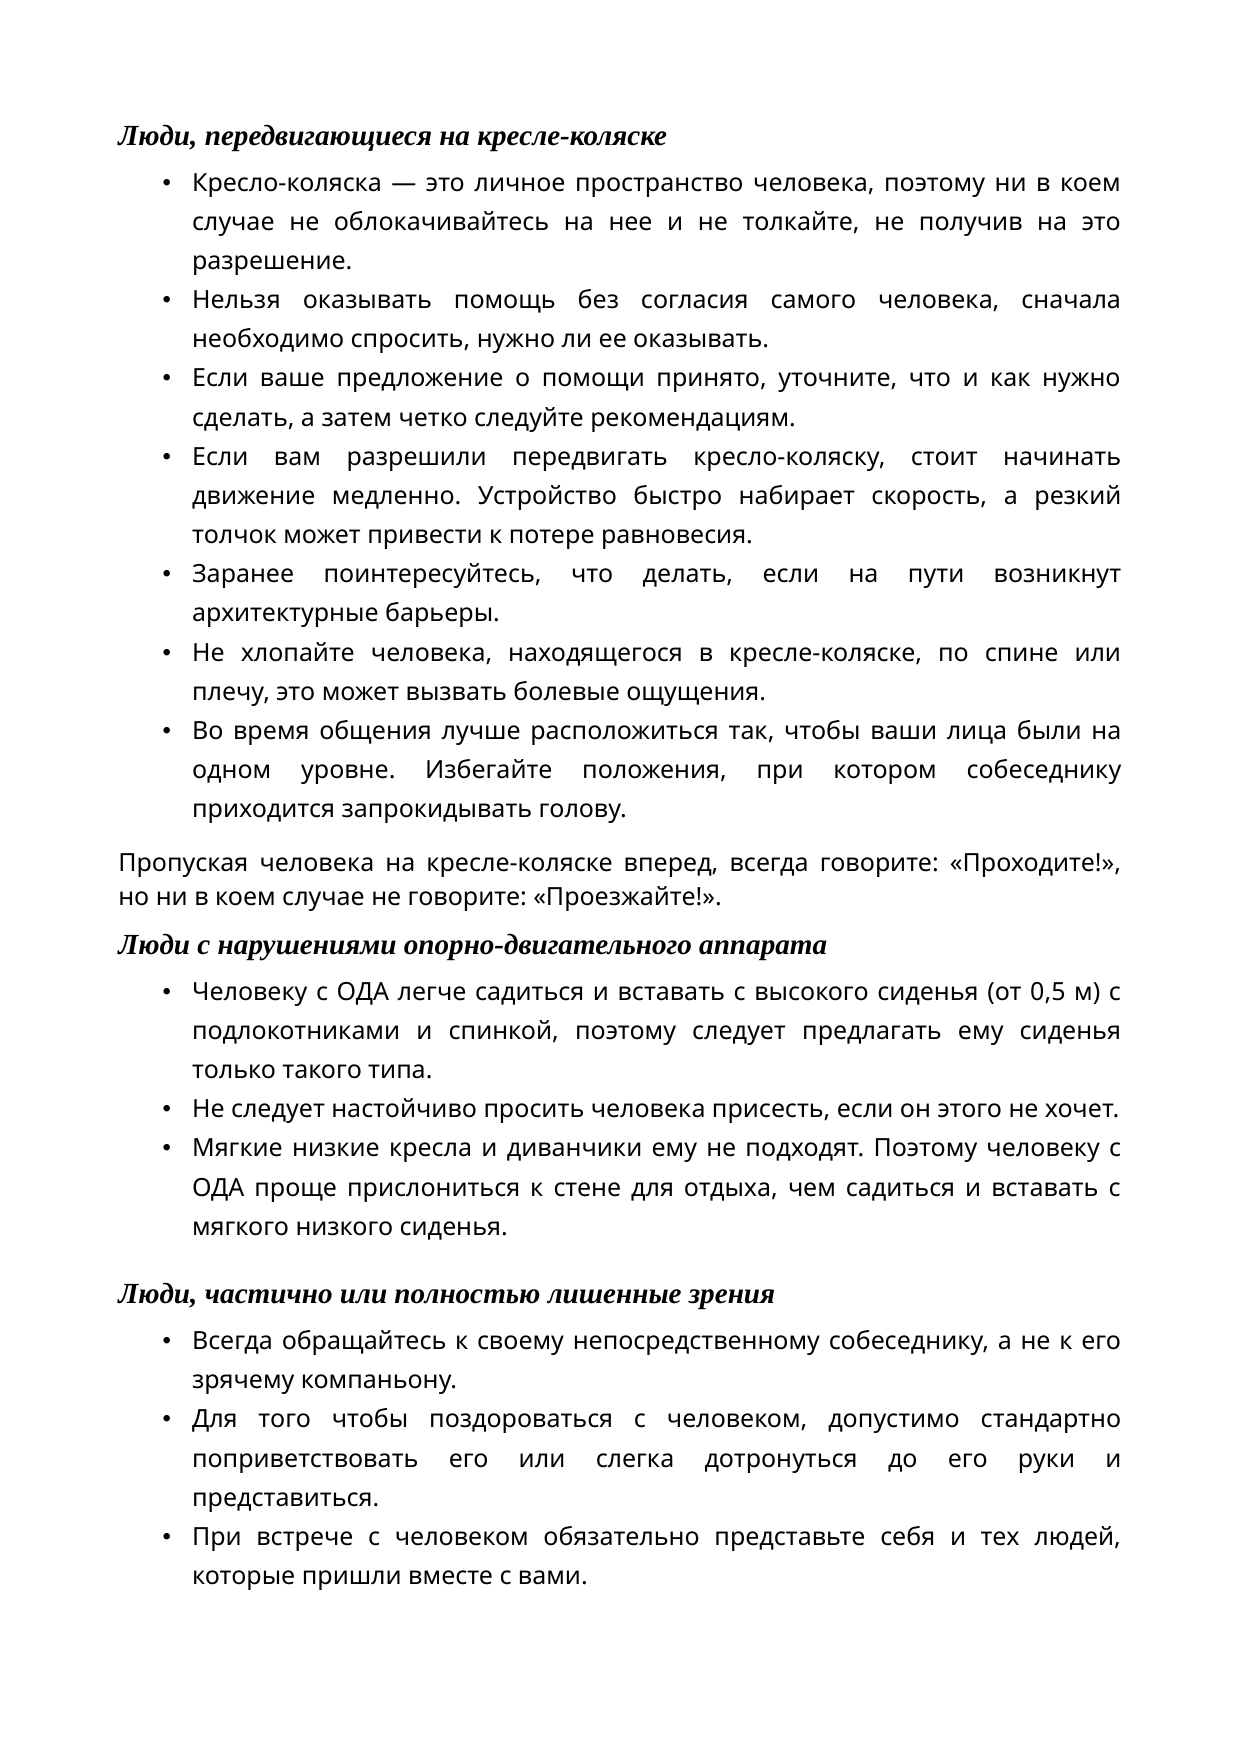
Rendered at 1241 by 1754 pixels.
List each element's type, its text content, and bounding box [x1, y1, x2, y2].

text Пропуская человека на кресле-коляске вперед, всегда говорите: «Проходите!», но ни в коем случае не говорите: «Проезжайте!». [118, 844, 1122, 913]
list Если ваше предложение о помощи принято, уточните, что и как нужно сделать, а затем четко следуйте рекомендациям. [162, 360, 1122, 433]
list Во время общения лучше расположиться так, чтобы ваши лица были на одном уровне. Избегайте положения, при котором собеседнику приходится запрокидывать голову. [162, 712, 1122, 825]
list Нельзя оказывать помощь без согласия самого человека, сначала необходимо спросить, нужно ли ее оказывать. [162, 282, 1122, 355]
subtitle Люди с нарушениями опорно-двигательного аппарата [118, 927, 1122, 961]
list Всегда обращайтесь к своему непосредственному собеседнику, а не к его зрячему компаньону. [162, 1323, 1122, 1396]
list Заранее поинтересуйтесь, что делать, если на пути возникнут архитектурные барьеры. [162, 556, 1122, 629]
list При встрече с человеком обязательно представьте себя и тех людей, которые пришли вместе с вами. [162, 1518, 1122, 1592]
list Кресло-коляска — это личное пространство человека, поэтому ни в коем случае не облокачивайтесь на нее и не толкайте, не получив на это разрешение. [162, 164, 1122, 277]
list Человеку с ОДА легче садиться и вставать с высокого сиденья (от 0,5 м) с подлокотниками и спинкой, поэтому следует предлагать ему сиденья только такого типа. [162, 973, 1122, 1086]
list Если вам разрешили передвигать кресло-коляску, стоит начинать движение медленно. Устройство быстро набирает скорость, а резкий толчок может привести к потере равновесия. [162, 438, 1122, 551]
subtitle Люди, передвигающиеся на кресле-коляске [118, 118, 1122, 152]
list Для того чтобы поздороваться с человеком, допустимо стандартно поприветствовать его или слегка дотронуться до его руки и представиться. [162, 1401, 1122, 1513]
list Не хлопайте человека, находящегося в кресле-коляске, по спине или плечу, это может вызвать болевые ощущения. [162, 634, 1122, 707]
subtitle Люди, частично или полностью лишенные зрения [118, 1277, 1122, 1310]
list Мягкие низкие кресла и диванчики ему не подходят. Поэтому человеку с ОДА проще прислониться к стене для отдыха, чем садиться и вставать с мягкого низкого сиденья. [162, 1130, 1122, 1242]
list Не следует настойчиво просить человека присесть, если он этого не хочет. [162, 1091, 1122, 1125]
